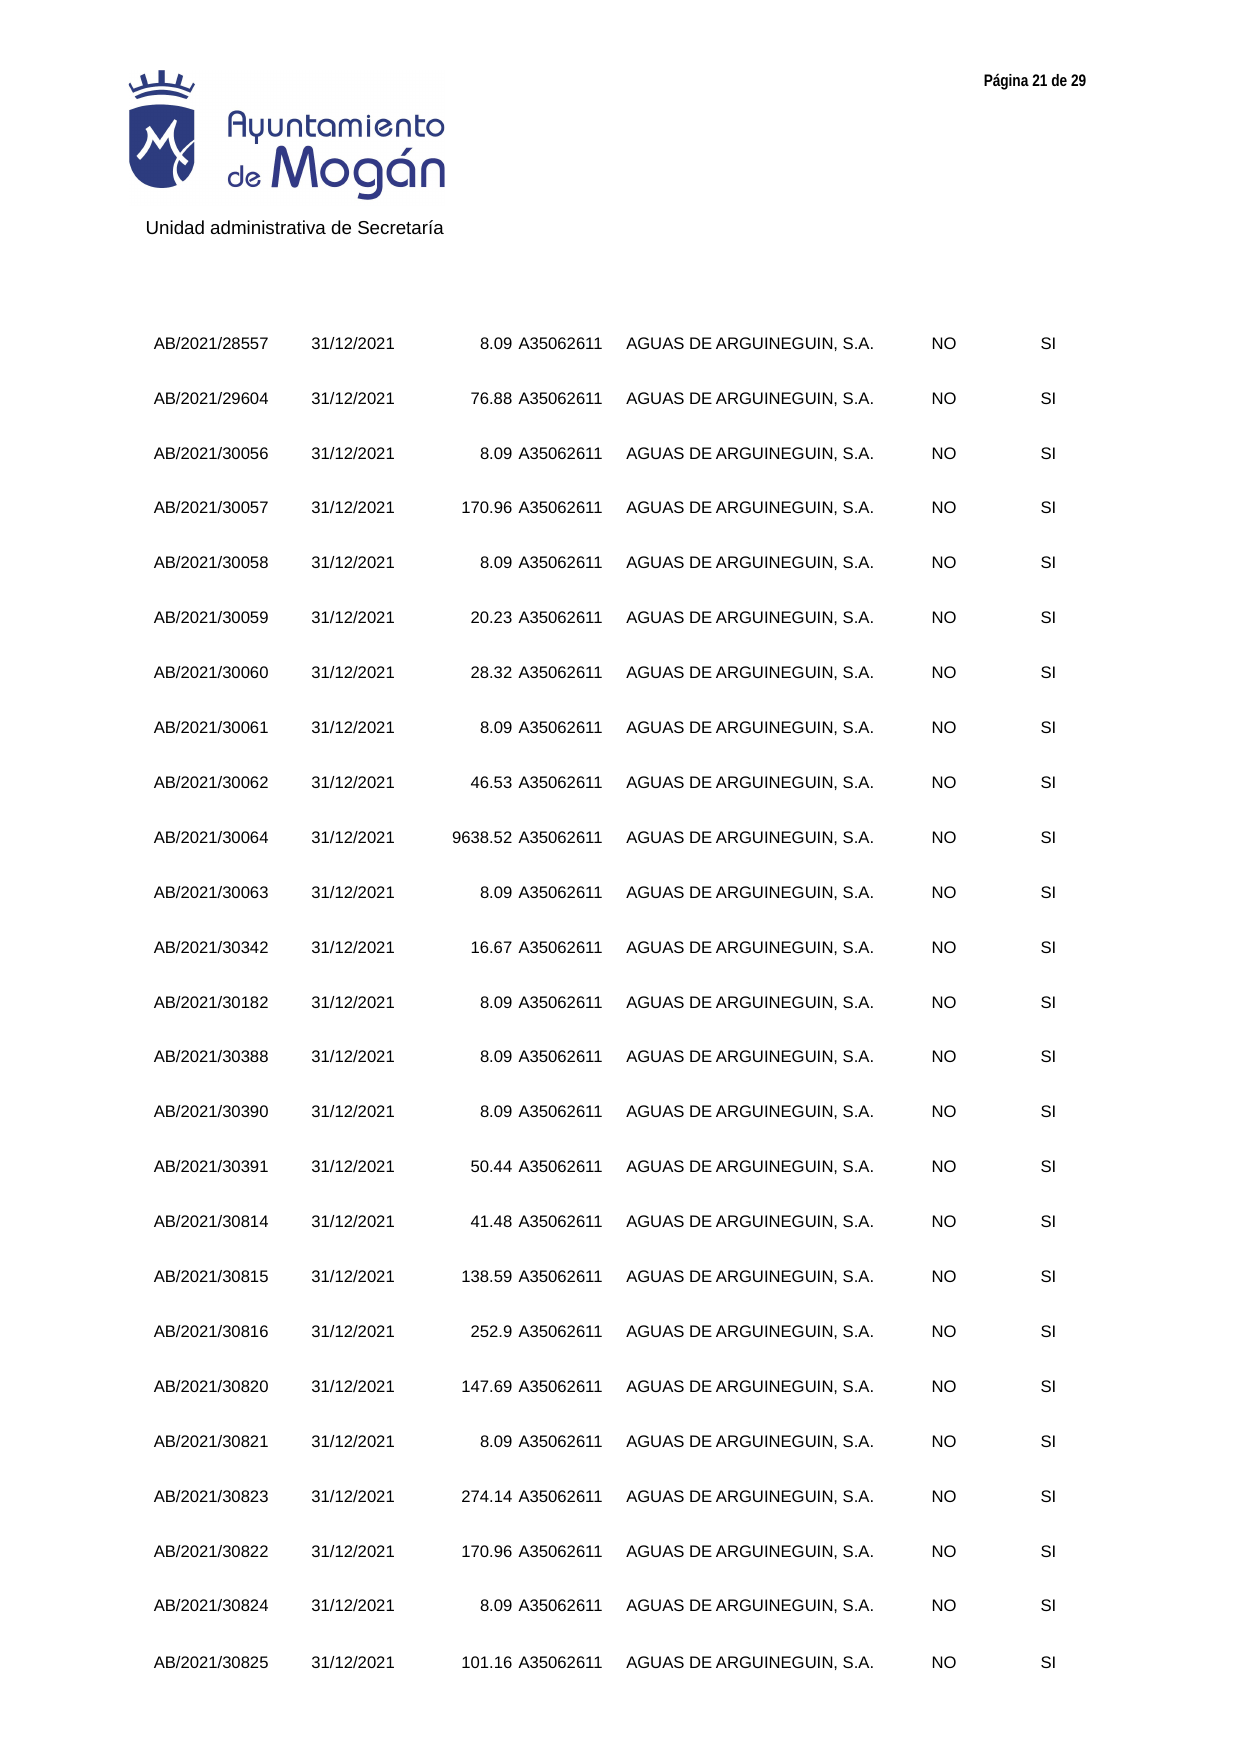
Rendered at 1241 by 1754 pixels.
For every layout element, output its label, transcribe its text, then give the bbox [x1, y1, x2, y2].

table_cell AB/2021/30060 [118, 660, 308, 715]
table_cell NO [884, 495, 1009, 550]
table_cell AGUAS DE ARGUINEGUIN, S.A. [623, 495, 884, 550]
table_cell A35062611 [515, 1429, 623, 1483]
table_cell NO [884, 715, 1009, 770]
table_cell A35062611 [515, 770, 623, 824]
table_cell 31/12/2021 [308, 331, 414, 385]
table_cell 16,67 [414, 934, 515, 989]
table_cell AB/2021/30814 [118, 1209, 308, 1264]
picture [128, 70, 445, 206]
table_cell AB/2021/30061 [118, 715, 308, 770]
table_cell 31/12/2021 [308, 605, 414, 660]
table_cell AGUAS DE ARGUINEGUIN, S.A. [623, 1319, 884, 1373]
table_cell SI [1009, 715, 1092, 770]
table_cell 274,14 [414, 1483, 515, 1538]
table_cell SI [1009, 934, 1092, 989]
table_cell A35062611 [515, 1044, 623, 1099]
table_cell 8,09 [414, 550, 515, 605]
table_cell NO [884, 1099, 1009, 1154]
table_cell 31/12/2021 [308, 440, 414, 495]
table_cell NO [884, 989, 1009, 1044]
table_cell 9638,52 [414, 825, 515, 879]
table_cell NO [884, 331, 1009, 385]
table_cell 101,16 [414, 1648, 515, 1676]
table_cell A35062611 [515, 1648, 623, 1676]
table_cell AGUAS DE ARGUINEGUIN, S.A. [623, 1154, 884, 1209]
table_cell AGUAS DE ARGUINEGUIN, S.A. [623, 934, 884, 989]
table_cell AB/2021/30816 [118, 1319, 308, 1373]
table_cell 31/12/2021 [308, 1483, 414, 1538]
table_cell 31/12/2021 [308, 1154, 414, 1209]
table_cell AB/2021/30388 [118, 1044, 308, 1099]
table_cell A35062611 [515, 660, 623, 715]
table_cell AGUAS DE ARGUINEGUIN, S.A. [623, 715, 884, 770]
table_cell SI [1009, 1429, 1092, 1483]
table_cell SI [1009, 989, 1092, 1044]
table_cell 31/12/2021 [308, 770, 414, 824]
table_cell NO [884, 550, 1009, 605]
table_cell 8,09 [414, 989, 515, 1044]
table_cell NO [884, 825, 1009, 879]
table_cell SI [1009, 1209, 1092, 1264]
table_cell 8,09 [414, 715, 515, 770]
table_cell AGUAS DE ARGUINEGUIN, S.A. [623, 605, 884, 660]
table_cell NO [884, 770, 1009, 824]
table_cell 31/12/2021 [308, 1264, 414, 1319]
table_cell SI [1009, 605, 1092, 660]
table_cell 8,09 [414, 331, 515, 385]
table_cell A35062611 [515, 1593, 623, 1648]
table_cell A35062611 [515, 1483, 623, 1538]
table_cell A35062611 [515, 1538, 623, 1593]
table_cell A35062611 [515, 715, 623, 770]
table_cell SI [1009, 1264, 1092, 1319]
table_cell NO [884, 1483, 1009, 1538]
table_cell 31/12/2021 [308, 1429, 414, 1483]
table_cell 76,88 [414, 385, 515, 440]
table_cell 138,59 [414, 1264, 515, 1319]
table_cell 170,96 [414, 495, 515, 550]
table_cell SI [1009, 1319, 1092, 1373]
table_cell A35062611 [515, 495, 623, 550]
table_cell NO [884, 1044, 1009, 1099]
table_cell AB/2021/30824 [118, 1593, 308, 1648]
table_cell 31/12/2021 [308, 1538, 414, 1593]
table_cell NO [884, 385, 1009, 440]
table_cell AB/2021/30390 [118, 1099, 308, 1154]
table_cell SI [1009, 1593, 1092, 1648]
table_cell SI [1009, 385, 1092, 440]
table_cell 170,96 [414, 1538, 515, 1593]
table_cell 8,09 [414, 880, 515, 934]
table_cell AB/2021/30342 [118, 934, 308, 989]
table_cell AGUAS DE ARGUINEGUIN, S.A. [623, 331, 884, 385]
table_cell A35062611 [515, 880, 623, 934]
table_cell SI [1009, 1648, 1092, 1676]
table_cell SI [1009, 770, 1092, 824]
table_cell AGUAS DE ARGUINEGUIN, S.A. [623, 1538, 884, 1593]
table_cell A35062611 [515, 1319, 623, 1373]
table_cell NO [884, 934, 1009, 989]
table_cell NO [884, 880, 1009, 934]
table_cell 31/12/2021 [308, 1099, 414, 1154]
table_cell 20,23 [414, 605, 515, 660]
table_cell A35062611 [515, 1209, 623, 1264]
table_cell 252,9 [414, 1319, 515, 1373]
table_cell A35062611 [515, 605, 623, 660]
table_cell NO [884, 1154, 1009, 1209]
table_cell A35062611 [515, 1099, 623, 1154]
table_cell A35062611 [515, 1154, 623, 1209]
table_cell A35062611 [515, 550, 623, 605]
table_cell SI [1009, 440, 1092, 495]
table_cell AB/2021/30059 [118, 605, 308, 660]
table_cell NO [884, 605, 1009, 660]
table_cell AB/2021/30822 [118, 1538, 308, 1593]
table_cell SI [1009, 1538, 1092, 1593]
table_cell 31/12/2021 [308, 1593, 414, 1648]
table_cell AB/2021/30825 [118, 1648, 308, 1676]
table_cell 31/12/2021 [308, 495, 414, 550]
table_cell 31/12/2021 [308, 989, 414, 1044]
table_cell AGUAS DE ARGUINEGUIN, S.A. [623, 440, 884, 495]
table_cell 31/12/2021 [308, 660, 414, 715]
table_cell 46,53 [414, 770, 515, 824]
table_cell AGUAS DE ARGUINEGUIN, S.A. [623, 1209, 884, 1264]
table_cell SI [1009, 495, 1092, 550]
table_cell AGUAS DE ARGUINEGUIN, S.A. [623, 1483, 884, 1538]
table_cell 31/12/2021 [308, 1374, 414, 1428]
table_cell 31/12/2021 [308, 1044, 414, 1099]
table_cell 31/12/2021 [308, 550, 414, 605]
table_cell SI [1009, 1483, 1092, 1538]
table_cell AB/2021/30821 [118, 1429, 308, 1483]
table_cell 28,32 [414, 660, 515, 715]
table_cell 31/12/2021 [308, 1319, 414, 1373]
table_cell AGUAS DE ARGUINEGUIN, S.A. [623, 1099, 884, 1154]
table_cell 31/12/2021 [308, 934, 414, 989]
table_cell SI [1009, 331, 1092, 385]
table_cell A35062611 [515, 440, 623, 495]
table_cell SI [1009, 1154, 1092, 1209]
table_cell AB/2021/30820 [118, 1374, 308, 1428]
table_cell NO [884, 440, 1009, 495]
table_cell NO [884, 1593, 1009, 1648]
table_cell 8,09 [414, 1429, 515, 1483]
table_cell 147,69 [414, 1374, 515, 1428]
table_cell AGUAS DE ARGUINEGUIN, S.A. [623, 880, 884, 934]
table_cell SI [1009, 1374, 1092, 1428]
table_cell A35062611 [515, 1264, 623, 1319]
table_cell 8,09 [414, 1593, 515, 1648]
table_cell SI [1009, 550, 1092, 605]
table_cell 41,48 [414, 1209, 515, 1264]
table_cell 31/12/2021 [308, 1209, 414, 1264]
table_cell 50,44 [414, 1154, 515, 1209]
table_cell AB/2021/30064 [118, 825, 308, 879]
table_cell 31/12/2021 [308, 1648, 414, 1676]
table_cell AGUAS DE ARGUINEGUIN, S.A. [623, 1264, 884, 1319]
table_cell AB/2021/30058 [118, 550, 308, 605]
table_cell AGUAS DE ARGUINEGUIN, S.A. [623, 1648, 884, 1676]
table_cell 8,09 [414, 440, 515, 495]
table_cell AGUAS DE ARGUINEGUIN, S.A. [623, 385, 884, 440]
table_cell NO [884, 1209, 1009, 1264]
table_cell SI [1009, 825, 1092, 879]
table_cell AGUAS DE ARGUINEGUIN, S.A. [623, 550, 884, 605]
table_cell AGUAS DE ARGUINEGUIN, S.A. [623, 1429, 884, 1483]
table_cell NO [884, 1374, 1009, 1428]
table_cell AB/2021/29604 [118, 385, 308, 440]
table_cell AB/2021/30182 [118, 989, 308, 1044]
table_cell AGUAS DE ARGUINEGUIN, S.A. [623, 1374, 884, 1428]
table_cell AGUAS DE ARGUINEGUIN, S.A. [623, 1593, 884, 1648]
table_cell NO [884, 660, 1009, 715]
table_cell AGUAS DE ARGUINEGUIN, S.A. [623, 825, 884, 879]
table_cell AB/2021/30391 [118, 1154, 308, 1209]
table_cell 31/12/2021 [308, 385, 414, 440]
table_cell NO [884, 1538, 1009, 1593]
table_cell 31/12/2021 [308, 715, 414, 770]
table_cell 8,09 [414, 1099, 515, 1154]
table_cell NO [884, 1319, 1009, 1373]
table_cell AGUAS DE ARGUINEGUIN, S.A. [623, 770, 884, 824]
table_cell NO [884, 1648, 1009, 1676]
table_cell A35062611 [515, 825, 623, 879]
table_cell SI [1009, 880, 1092, 934]
table_cell AB/2021/30057 [118, 495, 308, 550]
table_cell 31/12/2021 [308, 825, 414, 879]
table_cell A35062611 [515, 934, 623, 989]
table_cell NO [884, 1429, 1009, 1483]
table_cell 8,09 [414, 1044, 515, 1099]
table_cell SI [1009, 1099, 1092, 1154]
table_cell AGUAS DE ARGUINEGUIN, S.A. [623, 1044, 884, 1099]
table_cell AB/2021/30062 [118, 770, 308, 824]
table_cell AB/2021/30056 [118, 440, 308, 495]
table_cell AB/2021/28557 [118, 331, 308, 385]
table_cell AB/2021/30815 [118, 1264, 308, 1319]
table_cell SI [1009, 1044, 1092, 1099]
table_cell NO [884, 1264, 1009, 1319]
table_cell AGUAS DE ARGUINEGUIN, S.A. [623, 660, 884, 715]
table_cell 31/12/2021 [308, 880, 414, 934]
table_cell A35062611 [515, 385, 623, 440]
table_cell A35062611 [515, 1374, 623, 1428]
table_cell AB/2021/30063 [118, 880, 308, 934]
table_cell AGUAS DE ARGUINEGUIN, S.A. [623, 989, 884, 1044]
table_cell A35062611 [515, 989, 623, 1044]
table_cell AB/2021/30823 [118, 1483, 308, 1538]
table_cell SI [1009, 660, 1092, 715]
table_cell A35062611 [515, 331, 623, 385]
